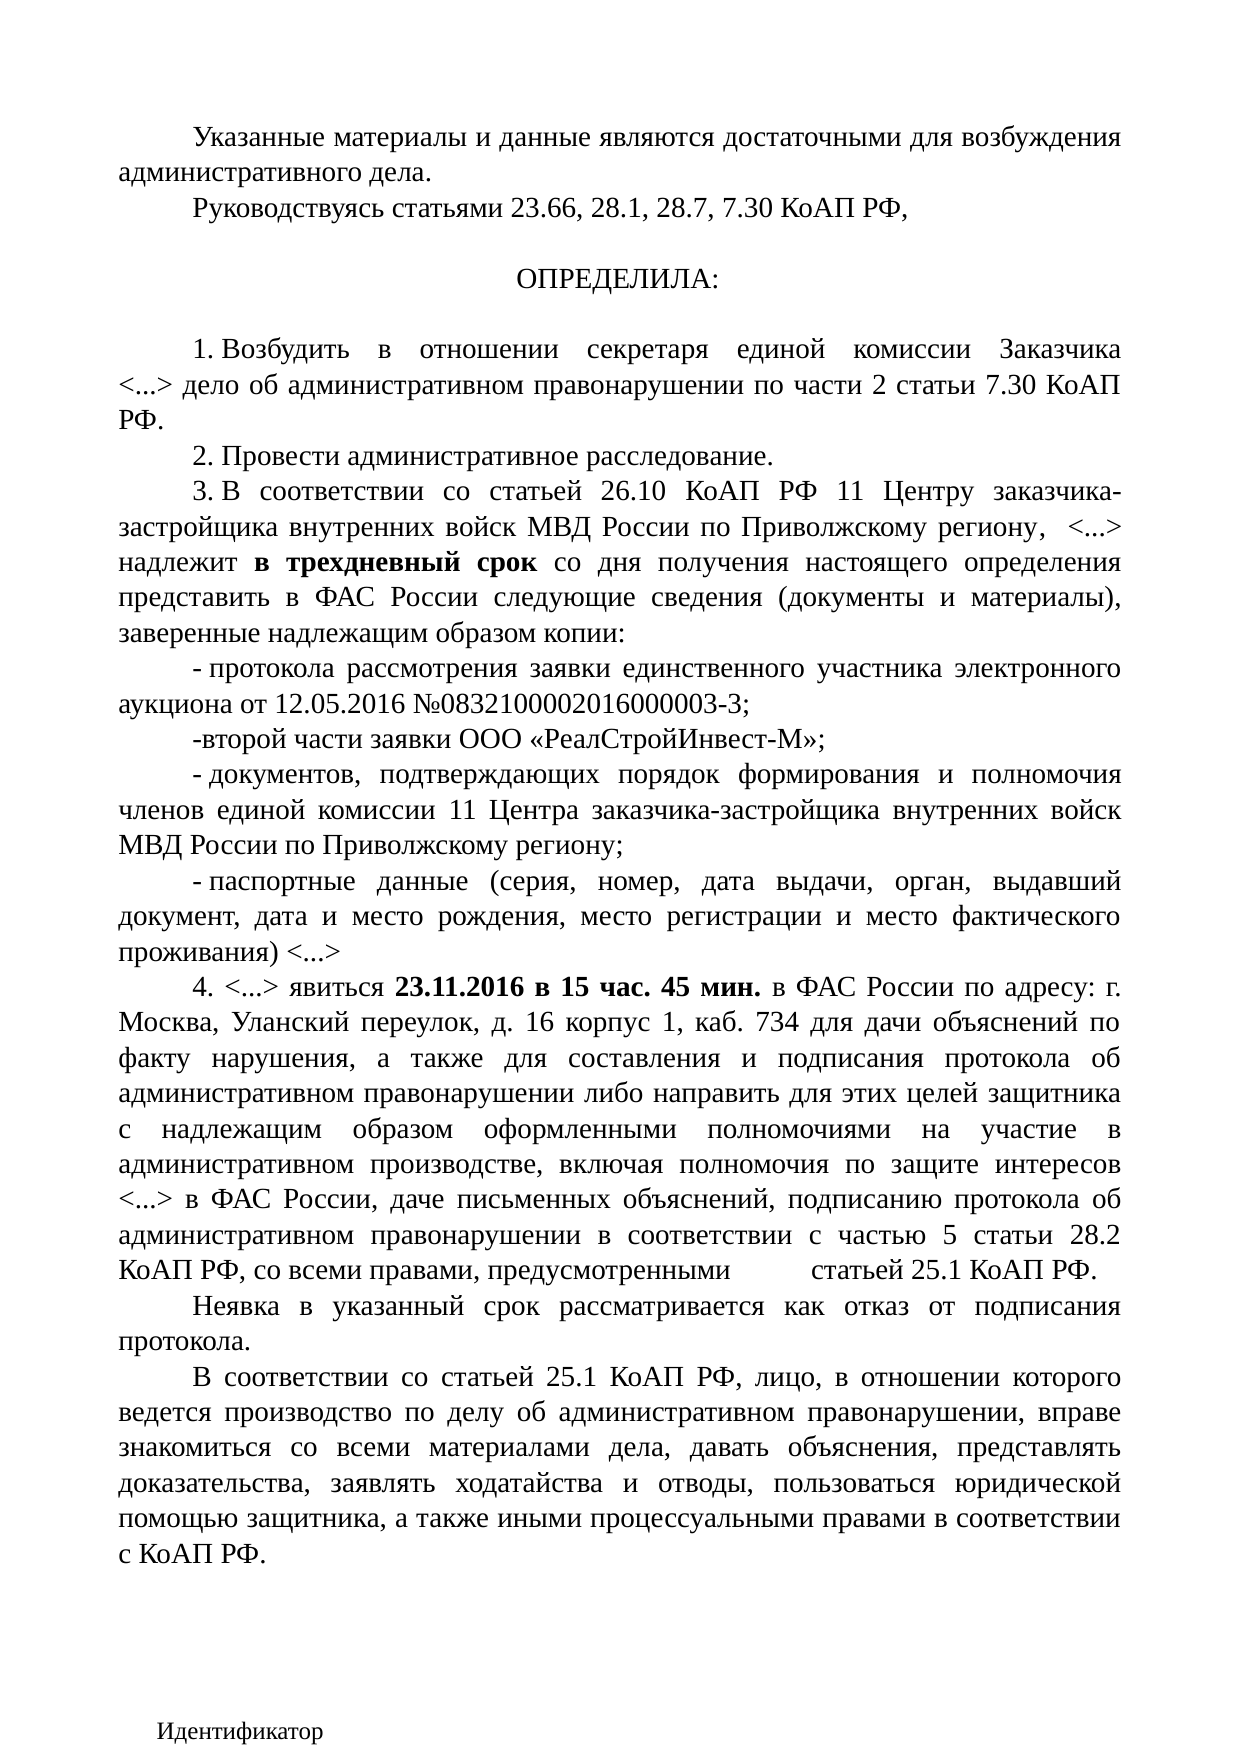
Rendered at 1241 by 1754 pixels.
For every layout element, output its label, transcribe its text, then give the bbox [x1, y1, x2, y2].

text Указанные материалы и данные являются достаточными для возбуждения административного дела. [118, 118, 1122, 189]
text 1. Возбудить в отношении секретаря единой комиссии Заказчика <...> дело об административном правонарушении по части 2 статьи 7.30 КоАП РФ. [118, 331, 1122, 437]
text 4. <...> явиться 23.11.2016 в 15 час. 45 мин. в ФАС России по адресу: г. Москва, Уланский переулок, д. 16 корпус 1, каб. 734 для дачи объяснений по факту нарушения, а также для составления и подписания протокола об административном правонарушении либо направить для этих целей защитника с надлежащим образом оформленными полномочиями на участие в административном производстве, включая полномочия по защите интересов <...> в ФАС России, даче письменных объяснений, подписанию протокола об административном правонарушении в соответствии с частью 5 статьи 28.2 КоАП РФ, со всеми правами, предусмотренными статьей 25.1 КоАП РФ. [118, 968, 1122, 1287]
text - протокола рассмотрения заявки единственного участника электронного аукциона от 12.05.2016 №0832100002016000003-3; [118, 649, 1122, 720]
text Руководствуясь статьями 23.66, 28.1, 28.7, 7.30 КоАП РФ, [192, 189, 1122, 224]
text -второй части заявки ООО «РеалСтройИнвест-М»; [118, 720, 1122, 756]
text 3. В соответствии со статьей 26.10 КоАП РФ 11 Центру заказчика-застройщика внутренних войск МВД России по Приволжскому региону, <...> надлежит в трехдневный срок со дня получения настоящего определения представить в ФАС России следующие сведения (документы и материалы), заверенные надлежащим образом копии: [118, 472, 1122, 649]
text - документов, подтверждающих порядок формирования и полномочия членов единой комиссии 11 Центра заказчика-застройщика внутренних войск МВД России по Приволжскому региону; [118, 756, 1122, 862]
text В соответствии со статьей 25.1 КоАП РФ, лицо, в отношении которого ведется производство по делу об административном правонарушении, вправе знакомиться со всеми материалами дела, давать объяснения, представлять доказательства, заявлять ходатайства и отводы, пользоваться юридической помощью защитника, а также иными процессуальными правами в соответствии с КоАП РФ. [118, 1358, 1122, 1570]
text ОПРЕДЕЛИЛА: [118, 260, 1117, 295]
text 2. Провести административное расследование. [118, 437, 1122, 472]
text Неявка в указанный срок рассматривается как отказ от подписания протокола. [118, 1287, 1122, 1358]
text - паспортные данные (серия, номер, дата выдачи, орган, выдавший документ, дата и место рождения, место регистрации и место фактического проживания) <...> [118, 862, 1122, 968]
